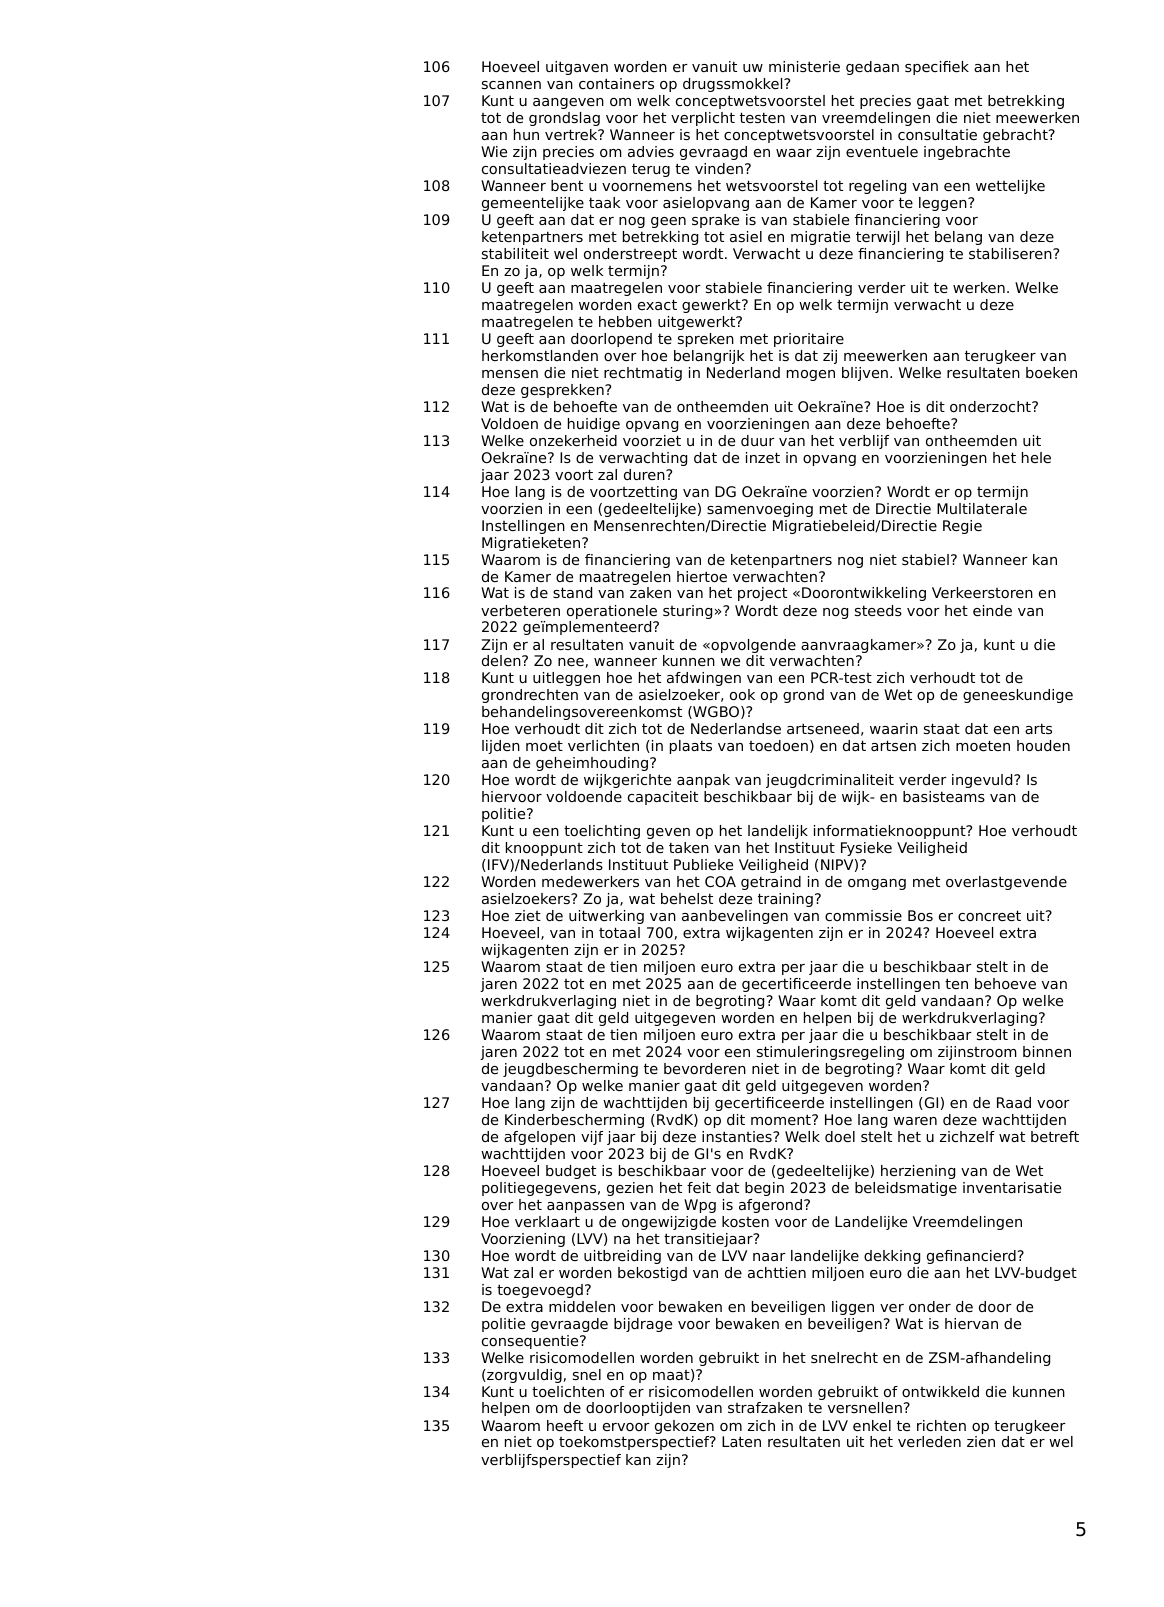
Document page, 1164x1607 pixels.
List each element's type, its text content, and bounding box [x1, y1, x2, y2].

table_cell Waarom heeft u ervoor gekozen om zich in de LVV enkel te richten op terugkeer en niet op toekomstperspectief? Laten resultaten uit het verleden zien dat er wel verblijfsperspectief kan zijn? [475, 1418, 1087, 1468]
table_cell 111 [422, 331, 475, 399]
table_cell Kunt u een toelichting geven op het landelijk informatieknooppunt? Hoe verhoudt dit knooppunt zich tot de taken van het Instituut Fysieke Veiligheid (IFV)/Nederlands Instituut Publieke Veiligheid (NIPV)? [475, 823, 1087, 874]
table_cell Hoe ziet de uitwerking van aanbevelingen van commissie Bos er concreet uit? [475, 908, 1087, 925]
table_cell 133 [422, 1350, 475, 1383]
table_cell Welke risicomodellen worden gebruikt in het snelrecht en de ZSM-afhandeling (zorgvuldig, snel en op maat)? [475, 1350, 1087, 1383]
table_cell Hoeveel budget is beschikbaar voor de (gedeeltelijke) herziening van de Wet politiegegevens, gezien het feit dat begin 2023 de beleidsmatige inventarisatie over het aanpassen van de Wpg is afgerond? [475, 1163, 1087, 1214]
table_cell Kunt u uitleggen hoe het afdwingen van een PCR-test zich verhoudt tot de grondrechten van de asielzoeker, ook op grond van de Wet op de geneeskundige behandelingsovereenkomst (WGBO)? [475, 670, 1087, 721]
table_cell 108 [422, 178, 475, 212]
table_cell 118 [422, 670, 475, 721]
table_cell 123 [422, 908, 475, 925]
table_cell Hoe lang is de voortzetting van DG Oekraïne voorzien? Wordt er op termijn voorzien in een (gedeeltelijke) samenvoeging met de Directie Multilaterale Instellingen en Mensenrechten/Directie Migratiebeleid/Directie Regie Migratieketen? [475, 484, 1087, 551]
table_cell Hoe wordt de uitbreiding van de LVV naar landelijke dekking gefinancierd? [475, 1248, 1087, 1264]
table_cell Kunt u toelichten of er risicomodellen worden gebruikt of ontwikkeld die kunnen helpen om de doorlooptijden van strafzaken te versnellen? [475, 1384, 1087, 1417]
table_cell Hoe verklaart u de ongewijzigde kosten voor de Landelijke Vreemdelingen Voorziening (LVV) na het transitiejaar? [475, 1214, 1087, 1248]
table_cell Waarom staat de tien miljoen euro extra per jaar die u beschikbaar stelt in de jaren 2022 tot en met 2025 aan de gecertificeerde instellingen ten behoeve van werkdrukverlaging niet in de begroting? Waar komt dit geld vandaan? Op welke manier gaat dit geld uitgegeven worden en helpen bij de werkdrukverlaging? [475, 959, 1087, 1027]
table_cell Kunt u aangeven om welk conceptwetsvoorstel het precies gaat met betrekking tot de grondslag voor het verplicht testen van vreemdelingen die niet meewerken aan hun vertrek? Wanneer is het conceptwetsvoorstel in consultatie gebracht? Wie zijn precies om advies gevraagd en waar zijn eventuele ingebrachte consultatieadviezen terug te vinden? [475, 93, 1087, 178]
table_cell U geeft aan maatregelen voor stabiele financiering verder uit te werken. Welke maatregelen worden exact gewerkt? En op welk termijn verwacht u deze maatregelen te hebben uitgewerkt? [475, 280, 1087, 331]
table_cell Hoeveel, van in totaal 700, extra wijkagenten zijn er in 2024? Hoeveel extra wijkagenten zijn er in 2025? [475, 925, 1087, 959]
table_cell 112 [422, 399, 475, 433]
table_cell 107 [422, 93, 475, 178]
table_cell Hoeveel uitgaven worden er vanuit uw ministerie gedaan specifiek aan het scannen van containers op drugssmokkel? [475, 59, 1087, 93]
table_cell 117 [422, 636, 475, 670]
table_cell 106 [422, 59, 475, 93]
table_cell 135 [422, 1418, 475, 1468]
table_cell 127 [422, 1095, 475, 1163]
table_cell Wat is de stand van zaken van het project «Doorontwikkeling Verkeerstoren en verbeteren operationele sturing»? Wordt deze nog steeds voor het einde van 2022 geïmplementeerd? [475, 585, 1087, 636]
table_cell U geeft aan doorlopend te spreken met prioritaire herkomstlanden over hoe belangrijk het is dat zij meewerken aan terugkeer van mensen die niet rechtmatig in Nederland mogen blijven. Welke resultaten boeken deze gesprekken? [475, 331, 1087, 399]
table_cell Hoe wordt de wijkgerichte aanpak van jeugdcriminaliteit verder ingevuld? Is hiervoor voldoende capaciteit beschikbaar bij de wijk- en basisteams van de politie? [475, 772, 1087, 823]
table_cell Hoe lang zijn de wachttijden bij gecertificeerde instellingen (GI) en de Raad voor de Kinderbescherming (RvdK) op dit moment? Hoe lang waren deze wachttijden de afgelopen vijf jaar bij deze instanties? Welk doel stelt het u zichzelf wat betreft wachttijden voor 2023 bij de GI's en RvdK? [475, 1095, 1087, 1163]
table_cell Wat is de behoefte van de ontheemden uit Oekraïne? Hoe is dit onderzocht? Voldoen de huidige opvang en voorzieningen aan deze behoefte? [475, 399, 1087, 433]
table_cell 124 [422, 925, 475, 959]
table_cell Wat zal er worden bekostigd van de achttien miljoen euro die aan het LVV-budget is toegevoegd? [475, 1265, 1087, 1298]
table_cell Worden medewerkers van het COA getraind in de omgang met overlastgevende asielzoekers? Zo ja, wat behelst deze training? [475, 874, 1087, 908]
table_cell 129 [422, 1214, 475, 1248]
table_cell 134 [422, 1384, 475, 1417]
table_cell 120 [422, 772, 475, 823]
table_cell Hoe verhoudt dit zich tot de Nederlandse artseneed, waarin staat dat een arts lijden moet verlichten (in plaats van toedoen) en dat artsen zich moeten houden aan de geheimhouding? [475, 721, 1087, 772]
table_cell Zijn er al resultaten vanuit de «opvolgende aanvraagkamer»? Zo ja, kunt u die delen? Zo nee, wanneer kunnen we dit verwachten? [475, 636, 1087, 670]
table_cell 121 [422, 823, 475, 874]
table_cell 116 [422, 585, 475, 636]
table_cell 126 [422, 1027, 475, 1095]
table_cell 113 [422, 433, 475, 483]
table_cell De extra middelen voor bewaken en beveiligen liggen ver onder de door de politie gevraagde bijdrage voor bewaken en beveiligen? Wat is hiervan de consequentie? [475, 1299, 1087, 1349]
table_cell Wanneer bent u voornemens het wetsvoorstel tot regeling van een wettelijke gemeentelijke taak voor asielopvang aan de Kamer voor te leggen? [475, 178, 1087, 212]
table_cell Waarom is de financiering van de ketenpartners nog niet stabiel? Wanneer kan de Kamer de maatregelen hiertoe verwachten? [475, 551, 1087, 585]
table_cell 128 [422, 1163, 475, 1214]
table_cell 122 [422, 874, 475, 908]
table_cell 115 [422, 551, 475, 585]
table_cell Welke onzekerheid voorziet u in de duur van het verblijf van ontheemden uit Oekraïne? Is de verwachting dat de inzet in opvang en voorzieningen het hele jaar 2023 voort zal duren? [475, 433, 1087, 483]
table_cell 131 [422, 1265, 475, 1298]
table_cell 130 [422, 1248, 475, 1264]
table_cell 114 [422, 484, 475, 551]
table_cell 119 [422, 721, 475, 772]
table_cell U geeft aan dat er nog geen sprake is van stabiele financiering voor ketenpartners met betrekking tot asiel en migratie terwijl het belang van deze stabiliteit wel onderstreept wordt. Verwacht u deze financiering te stabiliseren? En zo ja, op welk termijn? [475, 212, 1087, 280]
table_cell 132 [422, 1299, 475, 1349]
table_cell 125 [422, 959, 475, 1027]
table_cell 109 [422, 212, 475, 280]
table_cell 110 [422, 280, 475, 331]
table_cell Waarom staat de tien miljoen euro extra per jaar die u beschikbaar stelt in de jaren 2022 tot en met 2024 voor een stimuleringsregeling om zijinstroom binnen de jeugdbescherming te bevorderen niet in de begroting? Waar komt dit geld vandaan? Op welke manier gaat dit geld uitgegeven worden? [475, 1027, 1087, 1095]
